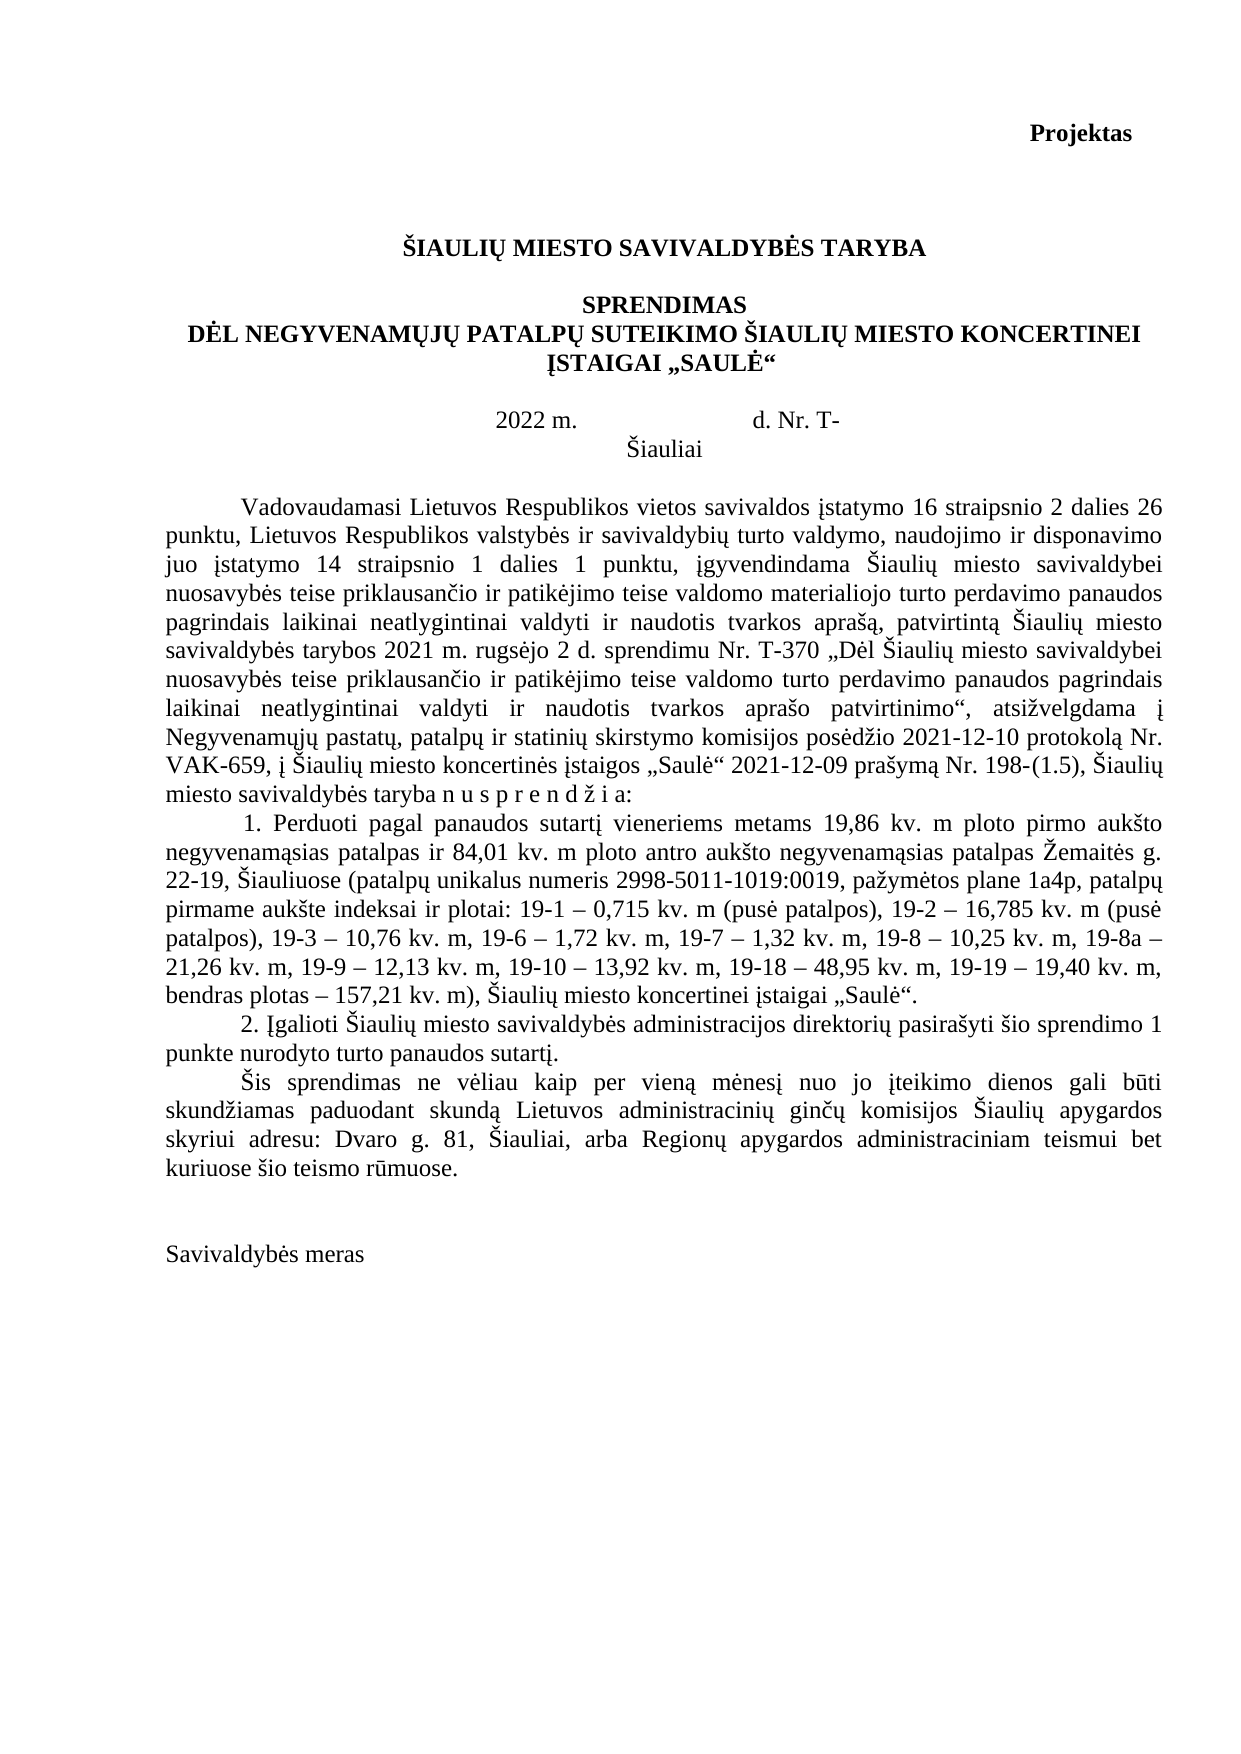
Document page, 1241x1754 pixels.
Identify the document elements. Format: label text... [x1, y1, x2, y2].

text 1. Perduoti pagal panaudos sutartį vieneriems metams 19,86 kv. m ploto pirmo aukšto negyvenamąsias patalpas ir 84,01 kv. m ploto antro aukšto negyvenamąsias patalpas Žemaitės g. 22-19, Šiauliuose (patalpų unikalus numeris 2998-5011-1019:0019, pažymėtos plane 1a4p, patalpų pirmame aukšte indeksai ir plotai: 19-1 – 0,715 kv. m (pusė patalpos), 19-2 – 16,785 kv. m (pusė patalpos), 19-3 – 10,76 kv. m, 19-6 – 1,72 kv. m, 19-7 – 1,32 kv. m, 19-8 – 10,25 kv. m, 19-8a – 21,26 kv. m, 19-9 – 12,13 kv. m, 19-10 – 13,92 kv. m, 19-18 – 48,95 kv. m, 19-19 – 19,40 kv. m, bendras plotas ‒ 157,21 kv. m), Šiaulių miesto koncertinei įstaigai „Saulė“. [165, 808, 1163, 1009]
text DĖL NEGYVENAMŲJŲ PATALPŲ SUTEIKIMO ŠIAULIŲ MIESTO KONCERTINEI ĮSTAIGAI „SAULĖ“ [165, 319, 1163, 377]
text Šis sprendimas ne vėliau kaip per vieną mėnesį nuo jo įteikimo dienos gali būti skundžiamas paduodant skundą Lietuvos administracinių ginčų komisijos Šiaulių apygardos skyriui adresu: Dvaro g. 81, Šiauliai, arba Regionų apygardos administraciniam teismui bet kuriuose šio teismo rūmuose. [165, 1067, 1163, 1182]
text SPRENDIMAS [165, 291, 1163, 319]
text Šiauliai [165, 434, 1163, 463]
text Vadovaudamasi Lietuvos Respublikos vietos savivaldos įstatymo 16 straipsnio 2 dalies 26 punktu, Lietuvos Respublikos valstybės ir savivaldybių turto valdymo, naudojimo ir disponavimo juo įstatymo 14 straipsnio 1 dalies 1 punktu, įgyvendindama Šiaulių miesto savivaldybei nuosavybės teise priklausančio ir patikėjimo teise valdomo materialiojo turto perdavimo panaudos pagrindais laikinai neatlygintinai valdyti ir naudotis tvarkos aprašą, patvirtintą Šiaulių miesto savivaldybės tarybos 2021 m. rugsėjo 2 d. sprendimu Nr. T-370 „Dėl Šiaulių miesto savivaldybei nuosavybės teise priklausančio ir patikėjimo teise valdomo turto perdavimo panaudos pagrindais laikinai neatlygintinai valdyti ir naudotis tvarkos aprašo patvirtinimo“, atsižvelgdama į Negyvenamųjų pastatų, patalpų ir statinių skirstymo komisijos posėdžio 2021-12-10 protokolą Nr. VAK-659, į Šiaulių miesto koncertinės įstaigos „Saulė“ 2021-12-09 prašymą Nr. 198-(1.5), Šiaulių miesto savivaldybės taryba n u s p r e n d ž i a: [165, 492, 1163, 808]
text Savivaldybės meras [165, 1239, 1163, 1268]
text 2. Įgalioti Šiaulių miesto savivaldybės administracijos direktorių pasirašyti šio sprendimo 1 punkte nurodyto turto panaudos sutartį. [165, 1009, 1163, 1067]
text Projektas [165, 118, 1163, 147]
text 2022 m. d. Nr. T- [165, 406, 1163, 434]
text ŠIAULIŲ MIESTO SAVIVALDYBĖS TARYBA [165, 233, 1163, 262]
